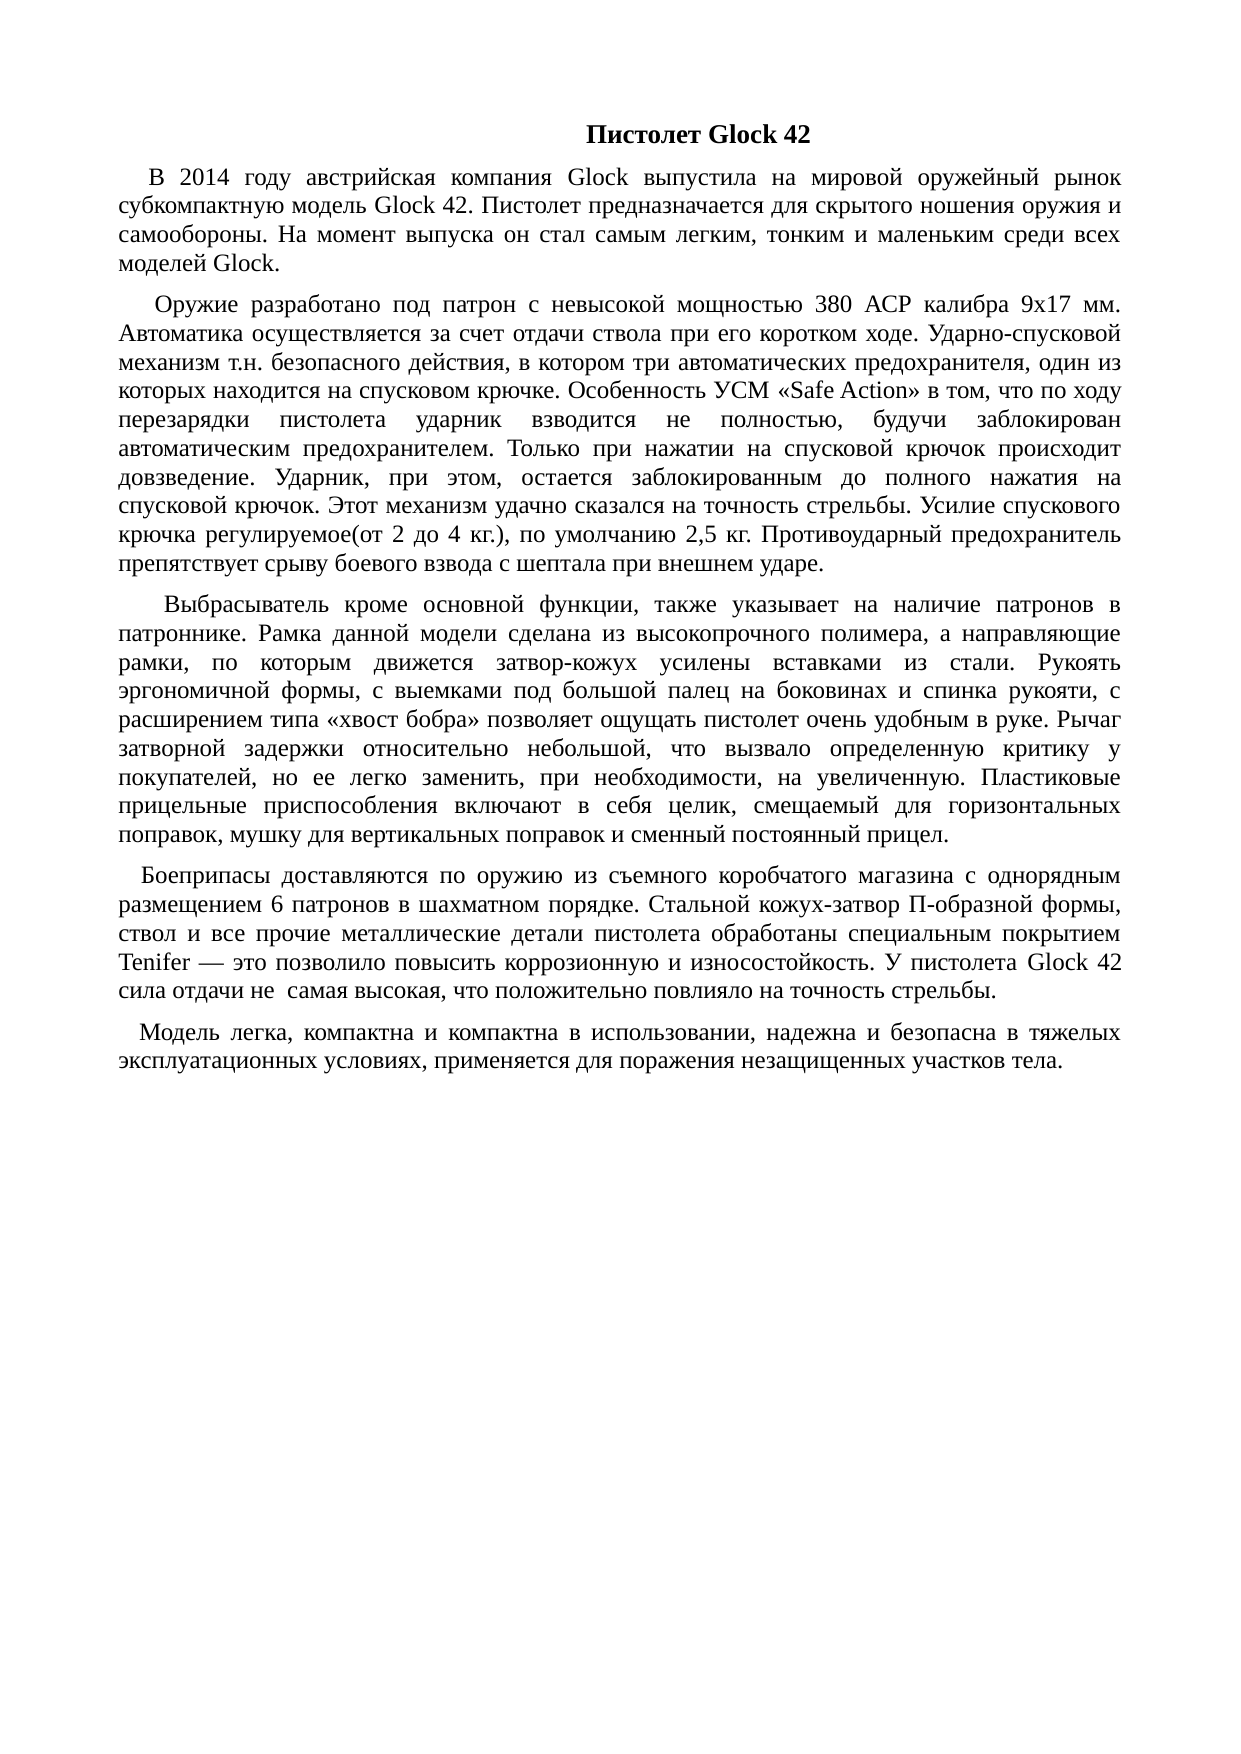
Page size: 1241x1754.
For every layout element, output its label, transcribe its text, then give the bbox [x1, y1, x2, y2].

text Оружие разработано под патрон с невысокой мощностью 380 АСР калибра 9х17 мм. Автоматика осуществляется за счет отдачи ствола при его коротком ходе. Ударно-спусковой механизм т.н. безопасного действия, в котором три автоматических предохранителя, один из которых находится на спусковом крючке. Особенность УСМ «Safe Action» в том, что по ходу перезарядки пистолета ударник взводится не полностью, будучи заблокирован автоматическим предохранителем. Только при нажатии на спусковой крючок происходит довзведение. Ударник, при этом, остается заблокированным до полного нажатия на спусковой крючок. Этот механизм удачно сказался на точность стрельбы. Усилие спускового крючка регулируемое(от 2 до 4 кг.), по умолчанию 2,5 кг. Противоударный предохранитель препятствует срыву боевого взвода с шептала при внешнем ударе. [118, 289, 1122, 577]
text Модель легка, компактна и компактна в использовании, надежна и безопасна в тяжелых эксплуатационных условиях, применяется для поражения незащищенных участков тела. [118, 1017, 1122, 1074]
text Боеприпасы доставляются по оружию из съемного коробчатого магазина с однорядным размещением 6 патронов в шахматном порядке. Стальной кожух-затвор П-образной формы, ствол и все прочие металлические детали пистолета обработаны специальным покрытием Tenifer — это позволило повысить коррозионную и износостойкость. У пистолета Glock 42 сила отдачи не самая высокая, что положительно повлияло на точность стрельбы. [118, 861, 1122, 1004]
text В 2014 году австрийская компания Glock выпустила на мировой оружейный рынок субкомпактную модель Glock 42. Пистолет предназначается для скрытого ношения оружия и самообороны. На момент выпуска он стал самым легким, тонким и маленьким среди всех моделей Glock. [118, 162, 1122, 277]
text Выбрасыватель кроме основной функции, также указывает на наличие патронов в патроннике. Рамка данной модели сделана из высокопрочного полимера, а направляющие рамки, по которым движется затвор-кожух усилены вставками из стали. Рукоять эргономичной формы, с выемками под большой палец на боковинах и спинка рукояти, с расширением типа «хвост бобра» позволяет ощущать пистолет очень удобным в руке. Рычаг затворной задержки относительно небольшой, что вызвало определенную критику у покупателей, но ее легко заменить, при необходимости, на увеличенную. Пластиковые прицельные приспособления включают в себя целик, смещаемый для горизонтальных поправок, мушку для вертикальных поправок и сменный постоянный прицел. [118, 589, 1122, 848]
text Пистолет Glock 42 [118, 118, 1122, 149]
